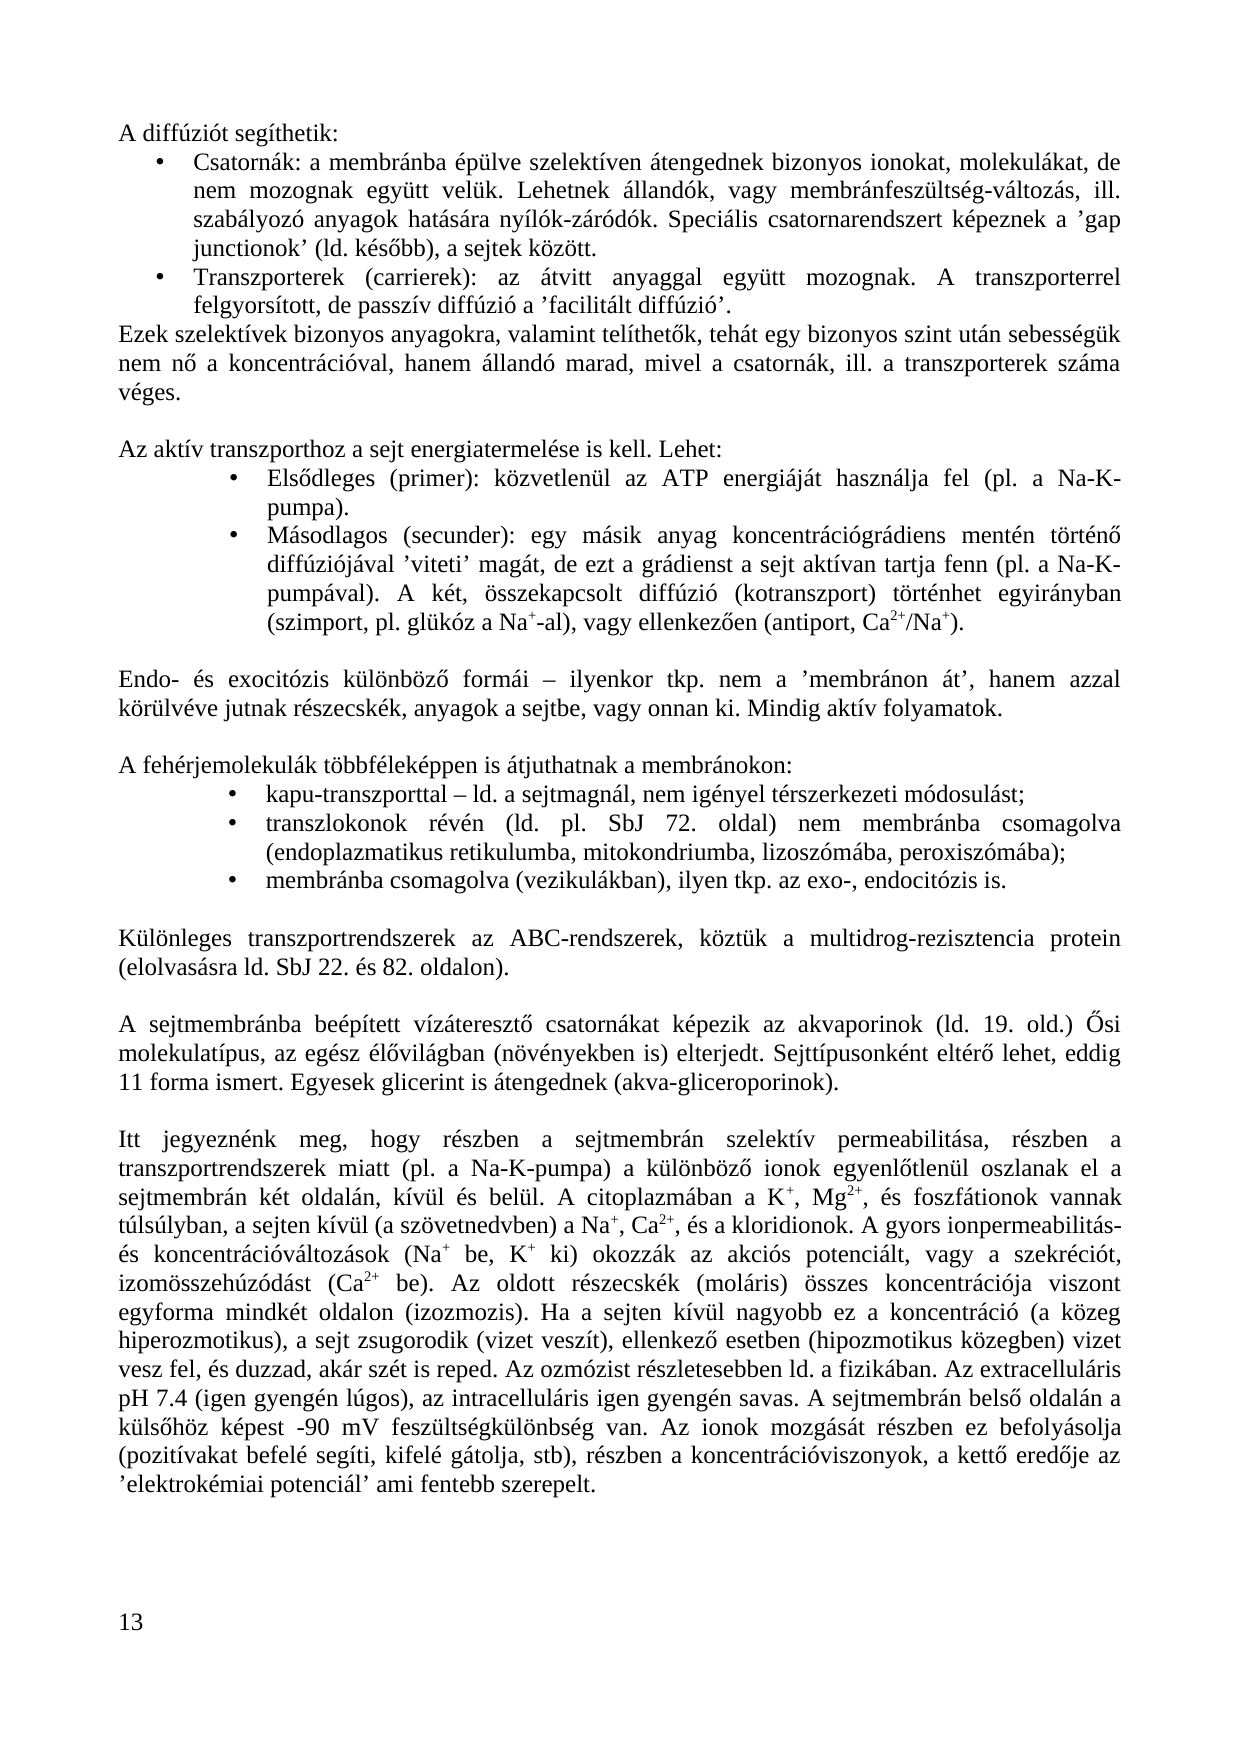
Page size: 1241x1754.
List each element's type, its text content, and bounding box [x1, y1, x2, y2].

list Csatornák: a membránba épülve szelektíven átengednek bizonyos ionokat, molekulákat, de nem mozognak együtt velük. Lehetnek állandók, vagy membránfeszültség-változás, ill. szabályozó anyagok hatására nyílók-záródók. Speciális csatornarendszert képeznek a ’gap junctionok’ (ld. később), a sejtek között. [156, 147, 1122, 262]
text A fehérjemolekulák többféleképpen is átjuthatnak a membránokon: [118, 751, 1122, 779]
text Ezek szelektívek bizonyos anyagokra, valamint telíthetők, tehát egy bizonyos szint után sebességük nem nő a koncentrációval, hanem állandó marad, mivel a csatornák, ill. a transzporterek száma véges. [118, 319, 1122, 406]
list Másodlagos (secunder): egy másik anyag koncentrációgrádiens mentén történő diffúziójával ’viteti’ magát, de ezt a grádienst a sejt aktívan tartja fenn (pl. a Na-K-pumpával). A két, összekapcsolt diffúzió (kotranszport) történhet egyirányban (szimport, pl. glükóz a Na+-al), vagy ellenkezően (antiport, Ca2+/Na+). [229, 521, 1122, 636]
text Az aktív transzporthoz a sejt energiatermelése is kell. Lehet: [118, 434, 1122, 463]
text Endo- és exocitózis különböző formái – ilyenkor tkp. nem a ’membránon át’, hanem azzal körülvéve jutnak részecskék, anyagok a sejtbe, vagy onnan ki. Mindig aktív folyamatok. [118, 664, 1122, 722]
list transzlokonok révén (ld. pl. SbJ 72. oldal) nem membránba csomagolva (endoplazmatikus retikulumba, mitokondriumba, lizoszómába, peroxiszómába); [228, 808, 1122, 866]
list Elsődleges (primer): közvetlenül az ATP energiáját használja fel (pl. a Na-K-pumpa). [229, 463, 1122, 521]
text A diffúziót segíthetik: [118, 118, 1122, 147]
list kapu-transzporttal – ld. a sejtmagnál, nem igényel térszerkezeti módosulást; [228, 779, 1122, 808]
list membránba csomagolva (vezikulákban), ilyen tkp. az exo-, endocitózis is. [228, 866, 1122, 894]
list Transzporterek (carrierek): az átvitt anyaggal együtt mozognak. A transzporterrel felgyorsított, de passzív diffúzió a ’facilitált diffúzió’. [156, 262, 1122, 319]
text Különleges transzportrendszerek az ABC-rendszerek, köztük a multidrog-rezisztencia protein (elolvasásra ld. SbJ 22. és 82. oldalon). [118, 923, 1122, 981]
text Itt jegyeznénk meg, hogy részben a sejtmembrán szelektív permeabilitása, részben a transzportrendszerek miatt (pl. a Na-K-pumpa) a különböző ionok egyenlőtlenül oszlanak el a sejtmembrán két oldalán, kívül és belül. A citoplazmában a K+, Mg2+, és foszfátionok vannak túlsúlyban, a sejten kívül (a szövetnedvben) a Na+, Ca2+, és a kloridionok. A gyors ionpermeabilitás- és koncentrációváltozások (Na+ be, K+ ki) okozzák az akciós potenciált, vagy a szekréciót, izomösszehúzódást (Ca2+ be). Az oldott részecskék (moláris) összes koncentrációja viszont egyforma mindkét oldalon (izozmozis). Ha a sejten kívül nagyobb ez a koncentráció (a közeg hiperozmotikus), a sejt zsugorodik (vizet veszít), ellenkező esetben (hipozmotikus közegben) vizet vesz fel, és duzzad, akár szét is reped. Az ozmózist részletesebben ld. a fizikában. Az extracelluláris pH 7.4 (igen gyengén lúgos), az intracelluláris igen gyengén savas. A sejtmembrán belső oldalán a külsőhöz képest -90 mV feszültségkülönbség van. Az ionok mozgását részben ez befolyásolja (pozitívakat befelé segíti, kifelé gátolja, stb), részben a koncentrációviszonyok, a kettő eredője az ’elektrokémiai potenciál’ ami fentebb szerepelt. [118, 1124, 1122, 1498]
text A sejtmembránba beépített vízáteresztő csatornákat képezik az akvaporinok (ld. 19. old.) Ősi molekulatípus, az egész élővilágban (növényekben is) elterjedt. Sejttípusonként eltérő lehet, eddig 11 forma ismert. Egyesek glicerint is átengednek (akva-gliceroporinok). [118, 1009, 1122, 1096]
